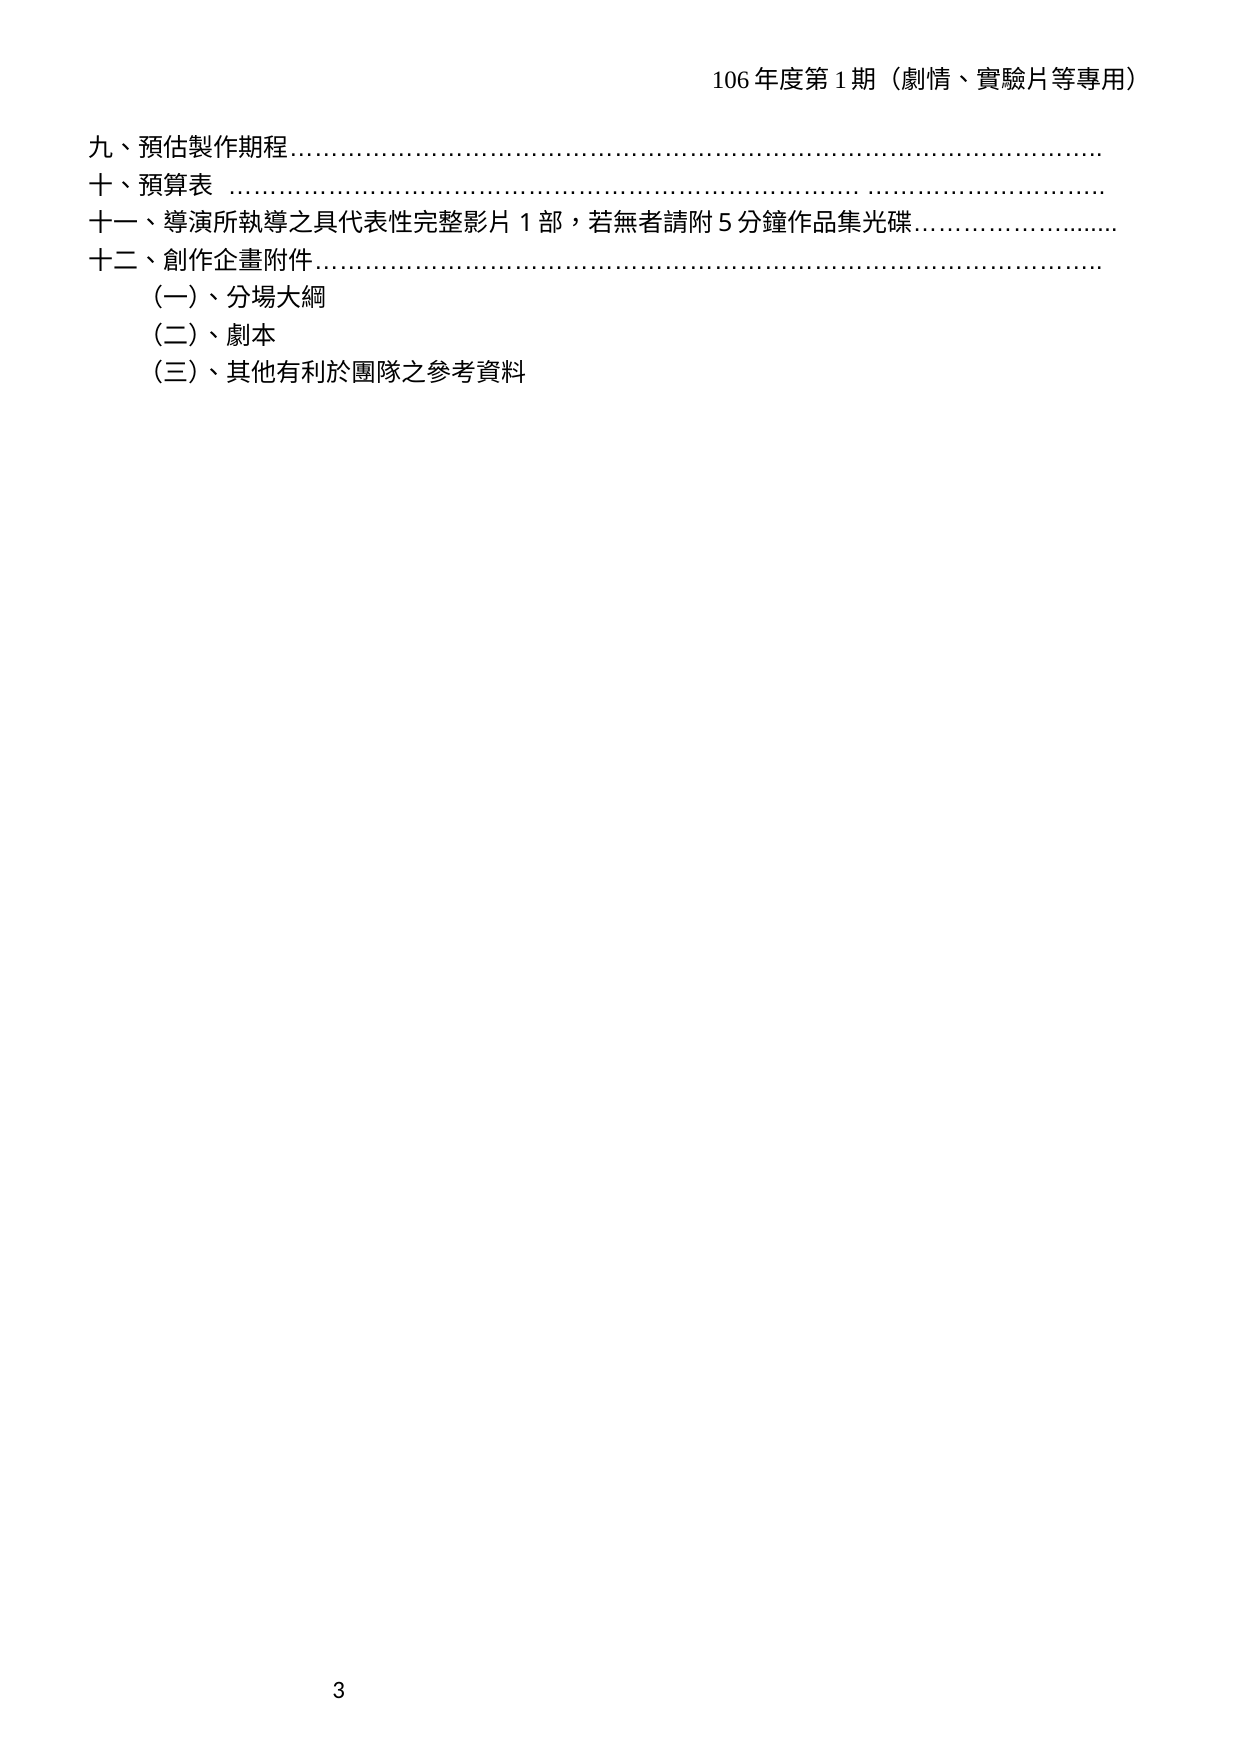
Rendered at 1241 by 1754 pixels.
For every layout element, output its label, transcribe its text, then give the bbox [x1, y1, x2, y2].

text （三）、其他有利於團隊之參考資料 [139, 352, 1152, 389]
text 十二、創作企畫附件………………………………………………………………………………….. [89, 239, 1152, 277]
text （二）、劇本 [139, 314, 1152, 352]
text （一）、分場大綱 [139, 277, 1152, 314]
text 十一、導演所執導之具代表性完整影片1部，若無者請附5分鐘作品集光碟………………........ [89, 202, 1152, 239]
text 十、預算表 …………………………………………………………………. ……………………….. [89, 164, 1152, 202]
text 九、預估製作期程…………………………………………………………………………………….. [89, 127, 1152, 164]
